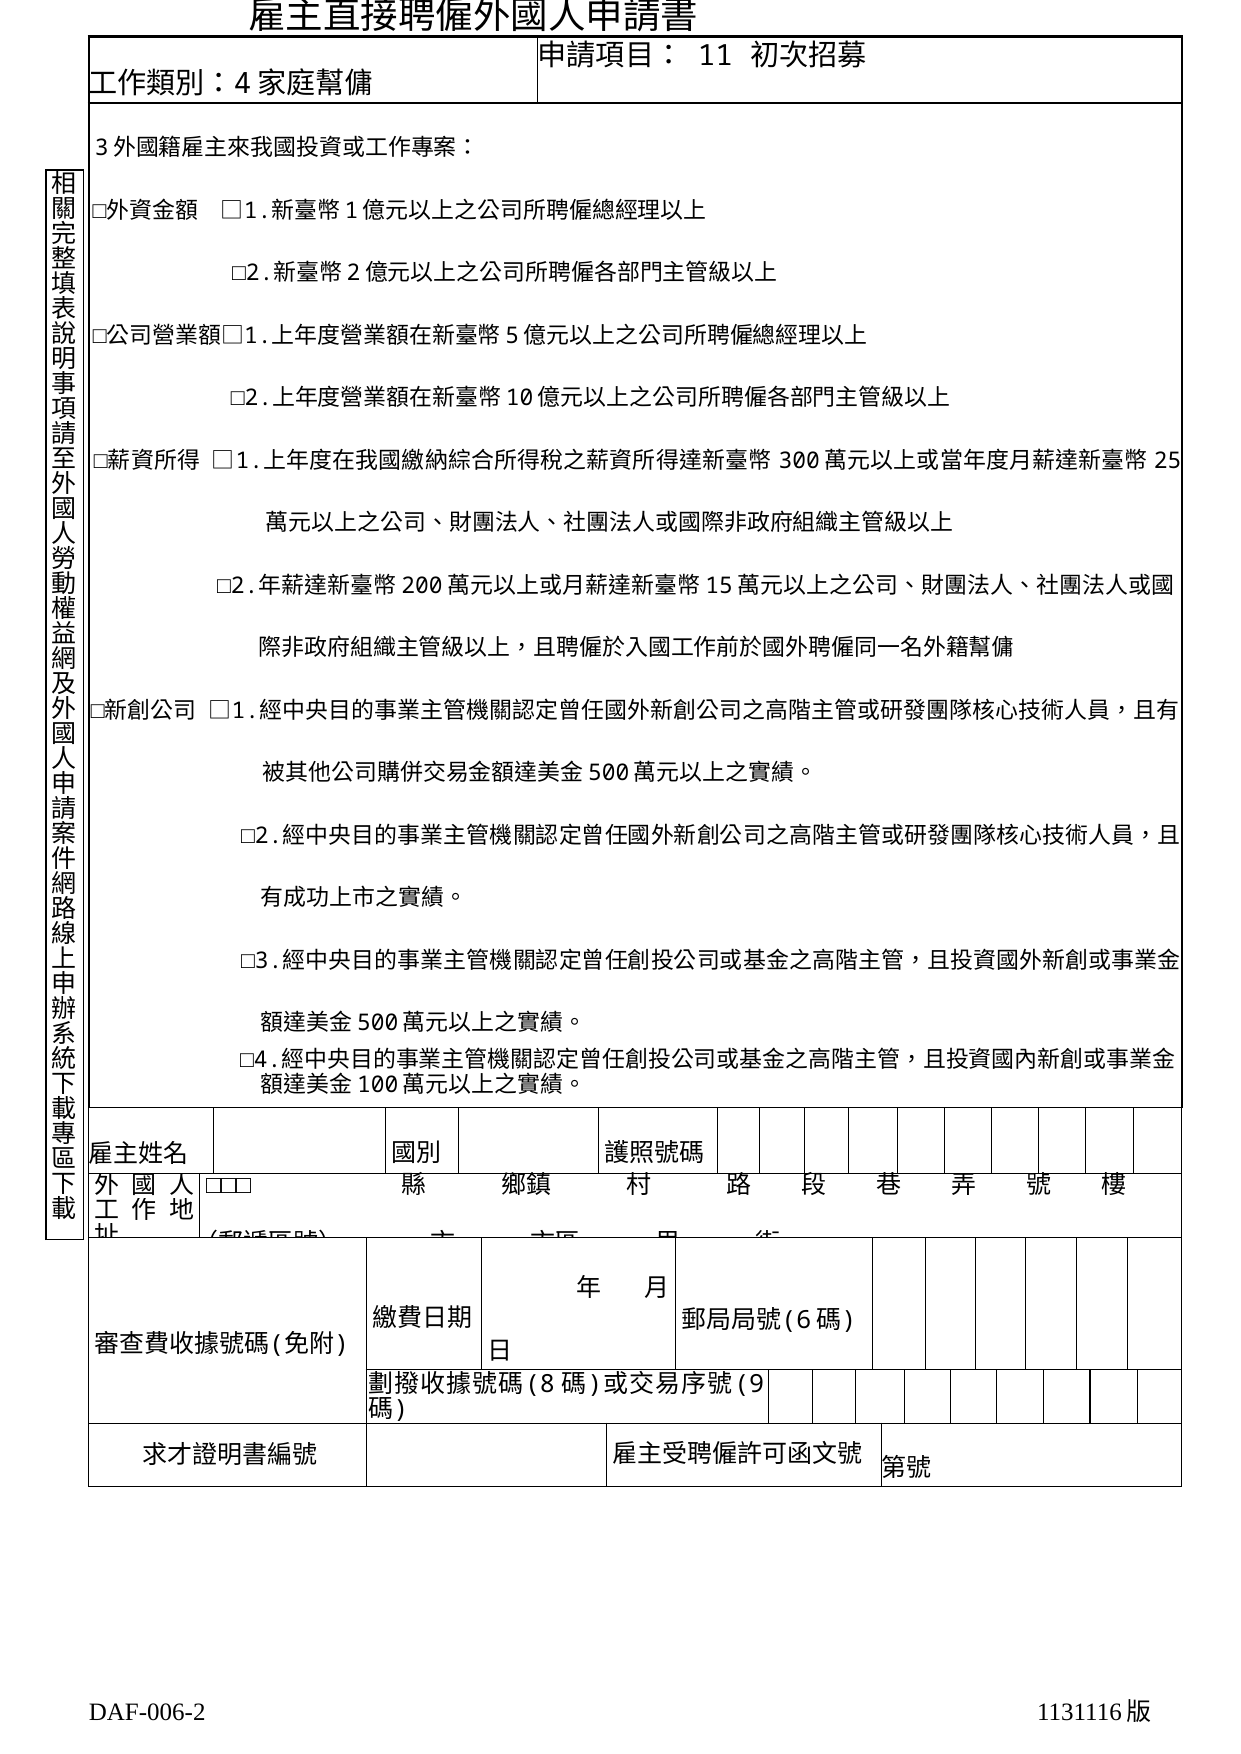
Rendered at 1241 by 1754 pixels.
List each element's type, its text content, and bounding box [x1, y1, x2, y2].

table_cell [1091, 1370, 1137, 1422]
table_cell [1039, 1108, 1085, 1173]
table_cell 審查費收據號碼(免附) [89, 1238, 366, 1422]
table_cell [214, 1108, 385, 1173]
table_cell 求才證明書編號 [89, 1424, 366, 1486]
table_cell [1044, 1370, 1089, 1422]
table_cell 國別 [386, 1108, 458, 1173]
table_cell [849, 1108, 897, 1173]
table_cell [992, 1108, 1038, 1173]
table_cell [1077, 1238, 1127, 1369]
table_cell [459, 1108, 598, 1173]
table_cell [926, 1238, 975, 1369]
table_cell 劃撥收據號碼(8碼)或交易序號(9碼) [367, 1370, 768, 1422]
table_cell [769, 1370, 812, 1422]
table_cell [945, 1108, 991, 1173]
table_cell [1026, 1238, 1076, 1369]
table_cell 繳費日期 [367, 1238, 481, 1369]
table_cell 雇主姓名 [89, 1108, 213, 1173]
table_cell 護照號碼 [599, 1108, 717, 1173]
table_cell [905, 1370, 950, 1422]
table_cell [805, 1108, 848, 1173]
table_cell [718, 1108, 759, 1173]
table_cell [813, 1370, 855, 1422]
table_cell [1134, 1108, 1181, 1173]
table_cell [367, 1424, 606, 1486]
table_cell [976, 1238, 1025, 1369]
table_cell [1138, 1370, 1181, 1422]
table_cell □□□ 縣 鄉鎮 村 路 段 巷 弄 號 樓 （郵遞區號） 市 市區 里 街 [200, 1174, 1181, 1237]
table_cell [1086, 1108, 1133, 1173]
table_cell 外國人工作地址 [89, 1174, 199, 1237]
table_cell 年 月 日 [482, 1238, 675, 1369]
table_cell [997, 1370, 1043, 1422]
table_cell 第號 [882, 1424, 1181, 1486]
text 相關完整填表說明事項請至外國人勞動權益網及外國人申請案件網路線上申辦系統下載專區下載 [47, 171, 82, 1239]
text 雇主直接聘僱外國人申請書 [248, 2, 992, 35]
table_cell 郵局局號(6碼) [676, 1238, 872, 1369]
table_cell [760, 1108, 804, 1173]
table_cell [856, 1370, 904, 1422]
table_header 申請項目： 11 初次招募 [538, 38, 1181, 102]
table_cell [1128, 1238, 1181, 1369]
table_cell [898, 1108, 944, 1173]
table_cell [951, 1370, 996, 1422]
table_cell 3外國籍雇主來我國投資或工作專案： □外資金額 □1.新臺幣1億元以上之公司所聘僱總經理以上 □2.新臺幣2億元以上之公司所聘僱各部門主管級以上 □公司營業額□1.上年度營業額在新臺幣5億元以上之公司所聘僱總經理以上 □2.上年度營業額在新臺幣10億元以上之公司所聘僱各部門主管級以上 □薪資所得 □1.上年度在我國繳納綜合所得稅之薪資所得達新臺幣300萬元以上或當年度月薪達新臺幣25萬元以上之公司、財團法人、社團法人或國際非政府組織主管級以上 □2.年薪達新臺幣200萬元以上或月薪達新臺幣15萬元以上之公司、財團法人、社團法人或國際非政府組織主管級以上，且聘僱於入國工作前於國外聘僱同一名外籍幫傭 □新創公司 □1.經中央目的事業主管機關認定曾任國外新創公司之高階主管或研發團隊核心技術人員，且有被其他公司購併交易金額達美金500萬元以上之實績。 □2.經中央目的事業主管機關認定曾任國外新創公司之高階主管或研發團隊核心技術人員，且有成功上市之實績。 □3.經中央目的事業主管機關認定曾任創投公司或基金之高階主管，且投資國外新創或事業金額達美金500萬元以上之實績。 □4.經中央目的事業主管機關認定曾任創投公司或基金之高階主管，且投資國內新創或事業金額達美金100萬元以上之實績。 [90, 104, 1181, 1107]
table_cell 雇主受聘僱許可函文號 [607, 1424, 881, 1486]
table_cell [873, 1238, 925, 1369]
table_header 工作類別：4家庭幫傭 [90, 38, 537, 102]
